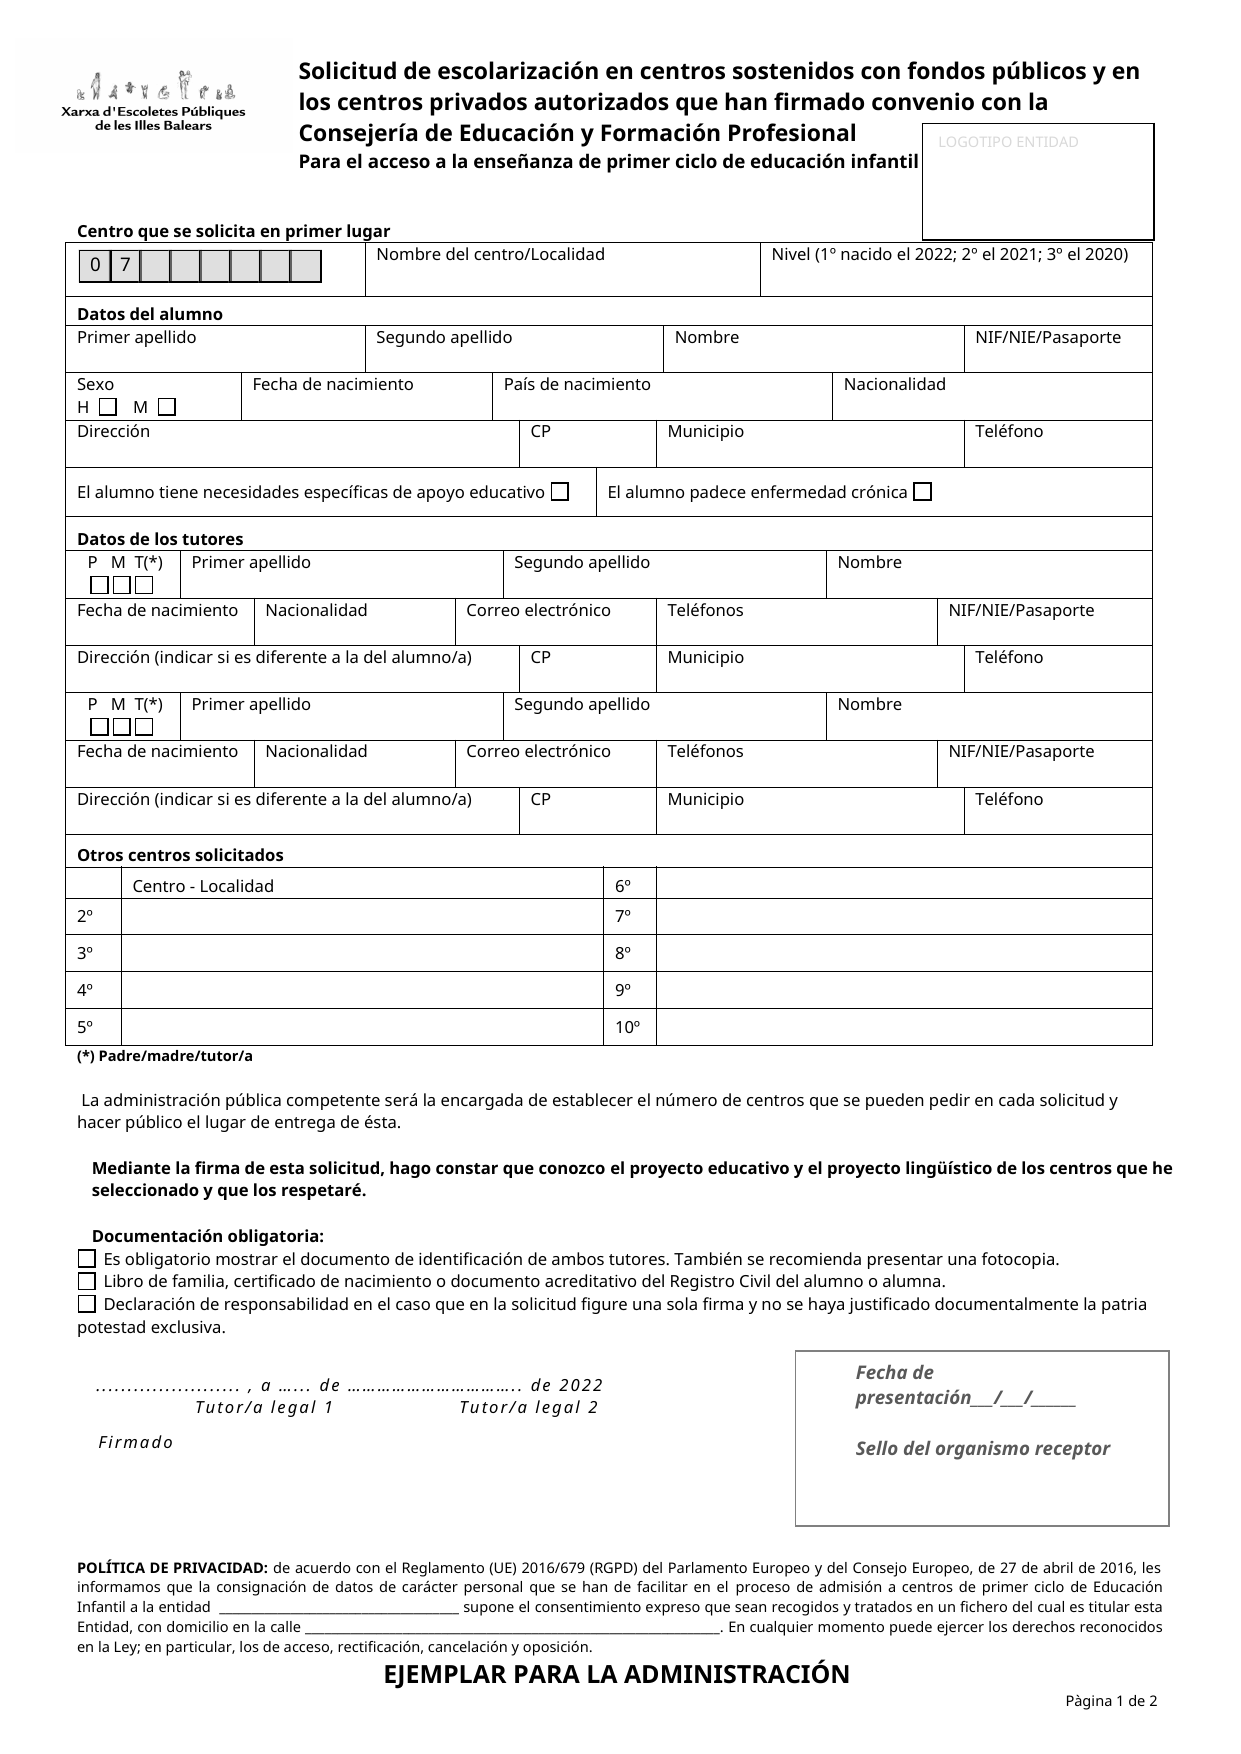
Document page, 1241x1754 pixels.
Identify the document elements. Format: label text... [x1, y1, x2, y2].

table_cell Fecha de nacimiento [242, 373, 492, 419]
table_cell [122, 972, 603, 1008]
table_cell [657, 1009, 1152, 1045]
table_cell Fecha de nacimiento [66, 599, 254, 645]
table_cell Primer apellido [66, 326, 365, 372]
text Documentación obligatoria: [92, 1224, 1157, 1247]
table_cell Primer apellido [181, 551, 503, 598]
list La administración pública competente será la encargada de establecer el número de centros que se pueden pedir en cada solicitud y hacer público el lugar de entrega de ésta. [77, 1088, 1163, 1133]
table_cell 8º [604, 935, 656, 971]
table_cell Dirección (indicar si es diferente a la del alumno/a) [66, 646, 519, 692]
table_cell Teléfonos [657, 599, 937, 645]
table_cell Primer apellido [181, 693, 503, 739]
text Sello del organismo receptor [856, 1436, 1153, 1461]
table_cell Nombre [827, 551, 1152, 598]
table_cell Municipio [657, 646, 964, 692]
text ....................... , a …... de …………………………….. de 2022 [77, 1373, 795, 1396]
table_cell 10º [604, 1009, 656, 1045]
table_cell Sexo H M [66, 373, 241, 419]
table_cell Otros centros solicitados [66, 835, 1152, 866]
table_cell Teléfono [965, 421, 1152, 467]
table_cell [122, 935, 603, 971]
table_cell Fecha de nacimiento [66, 741, 254, 787]
text Declaración de responsabilidad en el caso que en la solicitud figure una sola firma y no se haya justificado documentalmente la patria potestad exclusiva. [77, 1292, 1157, 1338]
table_cell [657, 868, 1152, 897]
text Centro que se solicita en primer lugar [77, 219, 1163, 242]
table_cell Dirección (indicar si es diferente a la del alumno/a) [66, 788, 519, 834]
text Fecha de presentación___/___/______ [856, 1359, 1153, 1410]
text Es obligatorio mostrar el documento de identificación de ambos tutores. También se recomienda presentar una fotocopia. [77, 1247, 1163, 1270]
table_cell Nombre [827, 693, 1152, 739]
table_cell El alumno tiene necesidades específicas de apoyo educativo [66, 468, 596, 516]
table_cell CP [520, 421, 656, 467]
table_cell Teléfono [965, 788, 1152, 834]
table_cell NIF/NIE/Pasaporte [938, 741, 1152, 787]
table_cell Municipio [657, 421, 964, 467]
table_cell [657, 935, 1152, 971]
text Mediante la firma de esta solicitud, hago constar que conozco el proyecto educativo y el proyecto lingüístico de los centros que he seleccionado y que los respetaré. [92, 1156, 1178, 1202]
table_cell Nombre [664, 326, 964, 372]
table_cell Segundo apellido [366, 326, 663, 372]
table_cell El alumno padece enfermedad crónica [597, 468, 1152, 516]
table_cell Correo electrónico [456, 741, 656, 787]
table_cell Dirección [66, 421, 519, 467]
table_cell 7º [604, 899, 656, 934]
text Tutor/a legal 1 Tutor/a legal 2 [92, 1396, 795, 1418]
table_cell Nacionalidad [255, 741, 455, 787]
text (*) Padre/madre/tutor/a [77, 1046, 1163, 1065]
table_cell Teléfono [965, 646, 1152, 692]
table_cell País de nacimiento [493, 373, 832, 419]
table_cell CP [520, 788, 656, 834]
table_cell Municipio [657, 788, 964, 834]
table_cell 6º [604, 868, 656, 897]
table_cell CP [520, 646, 656, 692]
table_cell [657, 899, 1152, 934]
table_cell Segundo apellido [504, 551, 826, 598]
table_cell Segundo apellido [504, 693, 826, 739]
text Libro de familia, certificado de nacimiento o documento acreditativo del Registro Civil del alumno o alumna. [77, 1270, 1163, 1292]
picture [14, 38, 293, 153]
table_cell Datos de los tutores [66, 517, 1152, 550]
table_cell Centro - Localidad [122, 868, 603, 897]
table_header [66, 243, 365, 296]
table_cell Correo electrónico [456, 599, 656, 645]
table_cell [122, 899, 603, 934]
table_cell Nacionalidad [255, 599, 455, 645]
table_cell 4º [66, 972, 121, 1008]
text Firmado [92, 1431, 795, 1454]
table_cell Teléfonos [657, 741, 937, 787]
table_cell NIF/NIE/Pasaporte [965, 326, 1152, 372]
table_cell P M T(*) [66, 693, 180, 739]
table_header Nivel (1º nacido el 2022; 2º el 2021; 3º el 2020) [761, 243, 1152, 296]
table_cell Datos del alumno [66, 297, 1152, 325]
table_cell NIF/NIE/Pasaporte [938, 599, 1152, 645]
table_cell 3º [66, 935, 121, 971]
table_cell [657, 972, 1152, 1008]
table_cell 2º [66, 899, 121, 934]
table_cell 9º [604, 972, 656, 1008]
table_cell [66, 868, 121, 897]
table_cell P M T(*) [66, 551, 180, 598]
table_header Nombre del centro/Localidad [366, 243, 760, 296]
table_cell Nacionalidad [833, 373, 1152, 419]
table_cell 5º [66, 1009, 121, 1045]
table_cell [122, 1009, 603, 1045]
